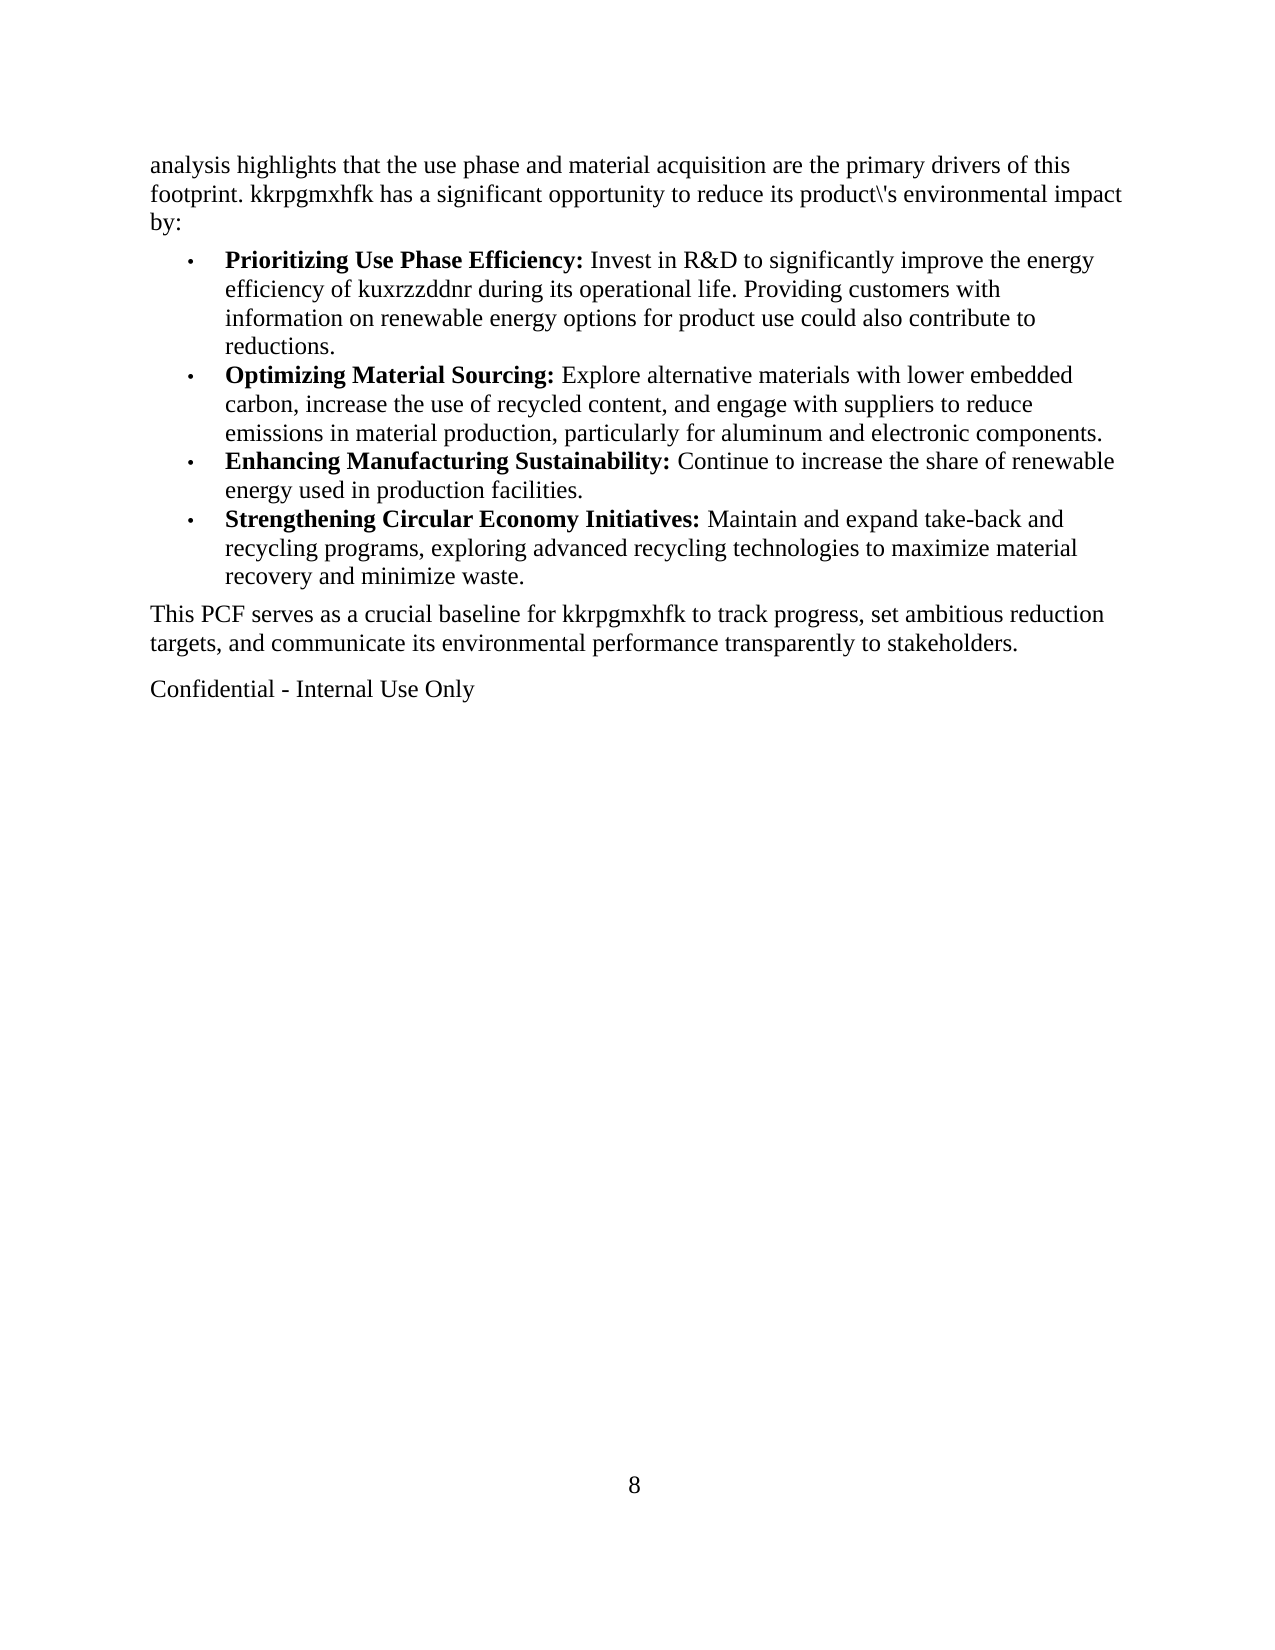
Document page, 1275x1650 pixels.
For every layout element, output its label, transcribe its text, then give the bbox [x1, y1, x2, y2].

list Prioritizing Use Phase Efficiency: Invest in R&D to significantly improve the energy efficiency of kuxrzzddnr during its operational life. Providing customers with information on renewable energy options for product use could also contribute to reductions. [187, 245, 1125, 360]
list Enhancing Manufacturing Sustainability: Continue to increase the share of renewable energy used in production facilities. [187, 446, 1125, 504]
list Optimizing Material Sourcing: Explore alternative materials with lower embedded carbon, increase the use of recycled content, and engage with suppliers to reduce emissions in material production, particularly for aluminum and electronic components. [187, 360, 1125, 446]
text analysis highlights that the use phase and material acquisition are the primary drivers of this footprint. kkrpgmxhfk has a significant opportunity to reduce its product\'s environmental impact by: [150, 150, 1125, 236]
text Confidential - Internal Use Only [150, 674, 1125, 703]
list Strengthening Circular Economy Initiatives: Maintain and expand take-back and recycling programs, exploring advanced recycling technologies to maximize material recovery and minimize waste. [187, 504, 1125, 590]
text This PCF serves as a crucial baseline for kkrpgmxhfk to track progress, set ambitious reduction targets, and communicate its environmental performance transparently to stakeholders. [150, 599, 1125, 657]
